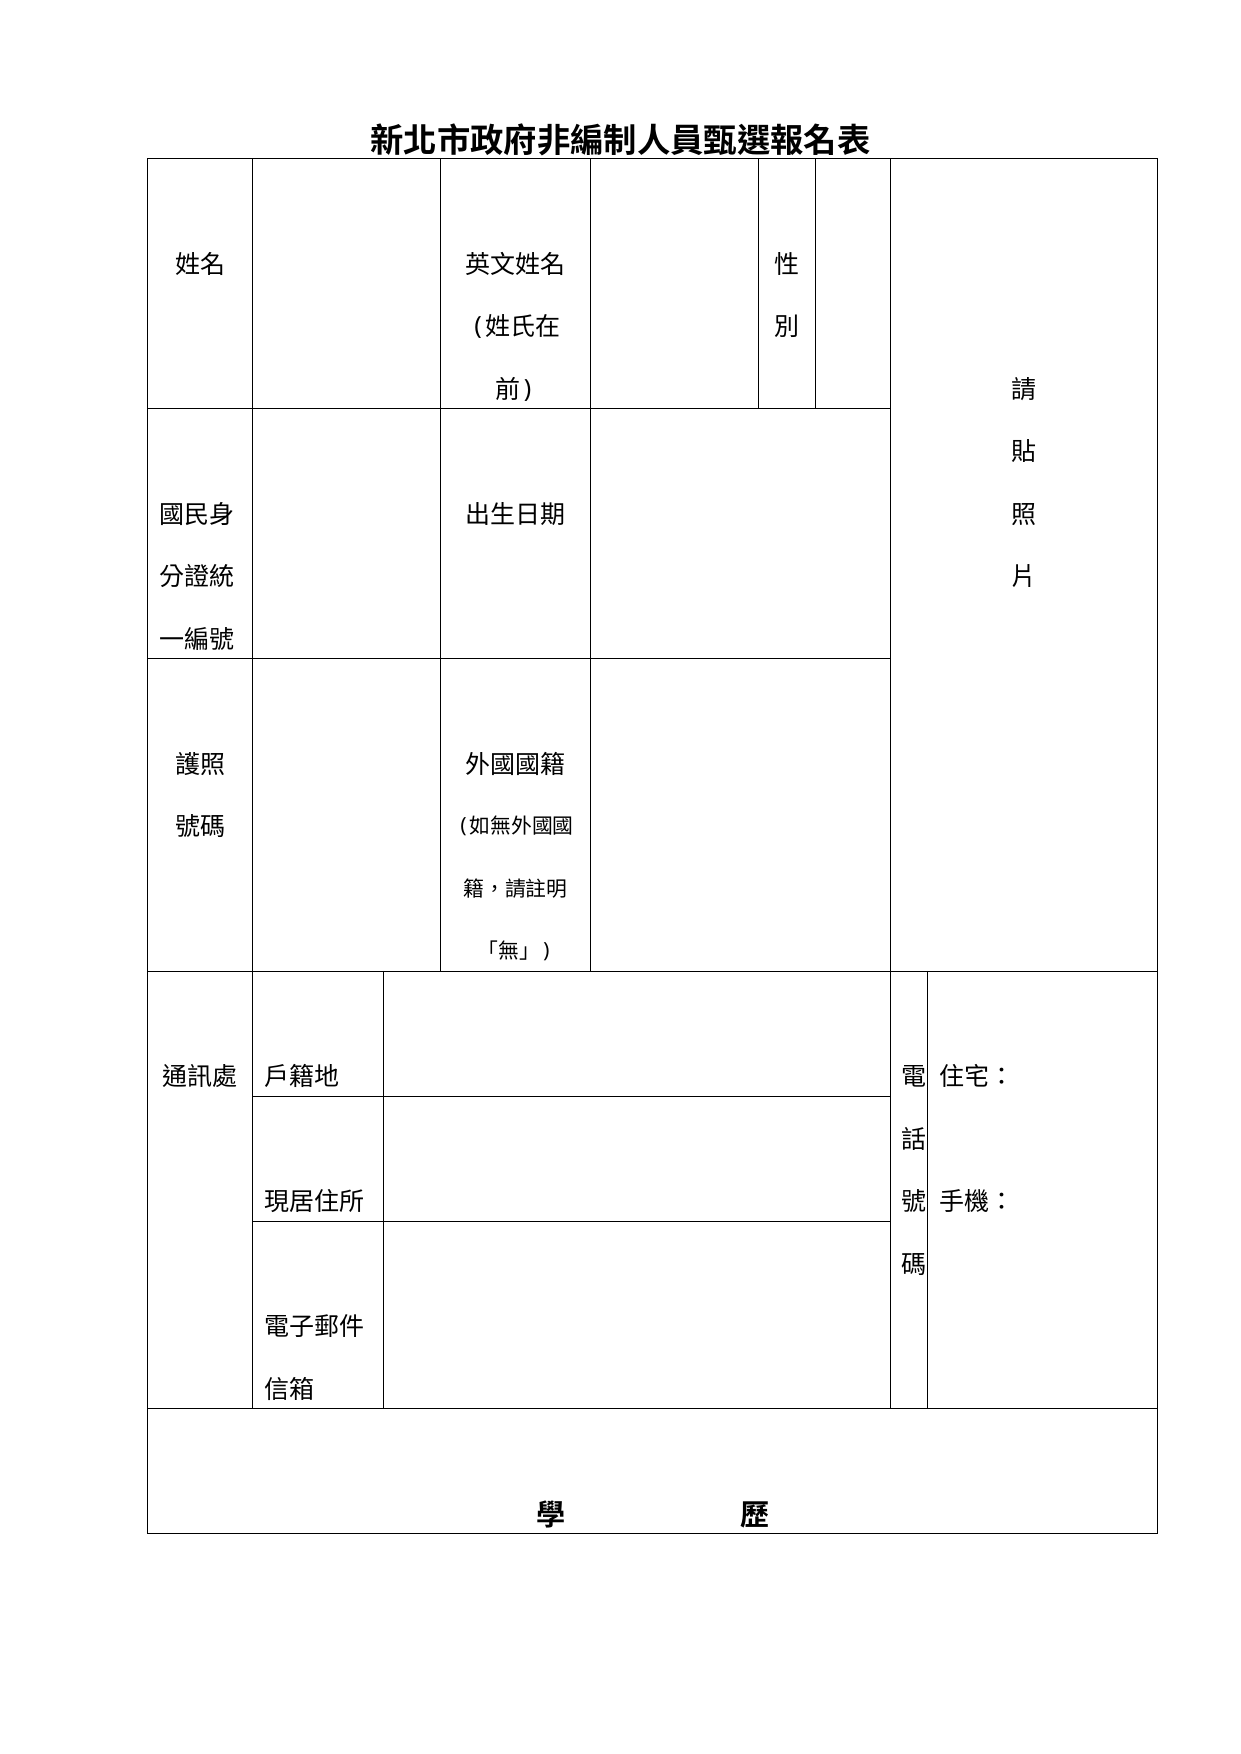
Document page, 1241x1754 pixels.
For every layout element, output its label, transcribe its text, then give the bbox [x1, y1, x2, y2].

table_cell [591, 659, 890, 971]
table_cell 電子郵件信箱 [253, 1222, 383, 1408]
text 新北市政府非編制人員甄選報名表 [148, 96, 1092, 158]
table_cell 通訊處 [148, 972, 252, 1408]
table_cell [253, 409, 440, 658]
table_cell [253, 659, 440, 971]
table_cell 戶籍地 [253, 972, 383, 1096]
table_header [591, 159, 758, 408]
table_cell 住宅： 手機： [928, 972, 1157, 1408]
table_header [816, 159, 890, 408]
table_cell 現居住所 [253, 1097, 383, 1221]
table_header 姓名 [148, 159, 252, 408]
table_cell [591, 409, 890, 658]
table_cell 護照 號碼 [148, 659, 252, 971]
table_header 英文姓名 (姓氏在前) [441, 159, 590, 408]
table_cell [384, 1222, 890, 1408]
table_header 請 貼 照 片 [891, 159, 1157, 971]
table_cell [384, 1097, 890, 1221]
table_cell 國民身分證統一編號 [148, 409, 252, 658]
table_cell [384, 972, 890, 1096]
table_cell 外國國籍(如無外國國籍，請註明「無」) [441, 659, 590, 971]
table_cell 出生日期 [441, 409, 590, 658]
table_header 性別 [759, 159, 815, 408]
table_header [253, 159, 440, 408]
table_cell 學 歷 [148, 1409, 1157, 1533]
table_cell 電話號碼 [891, 972, 927, 1408]
